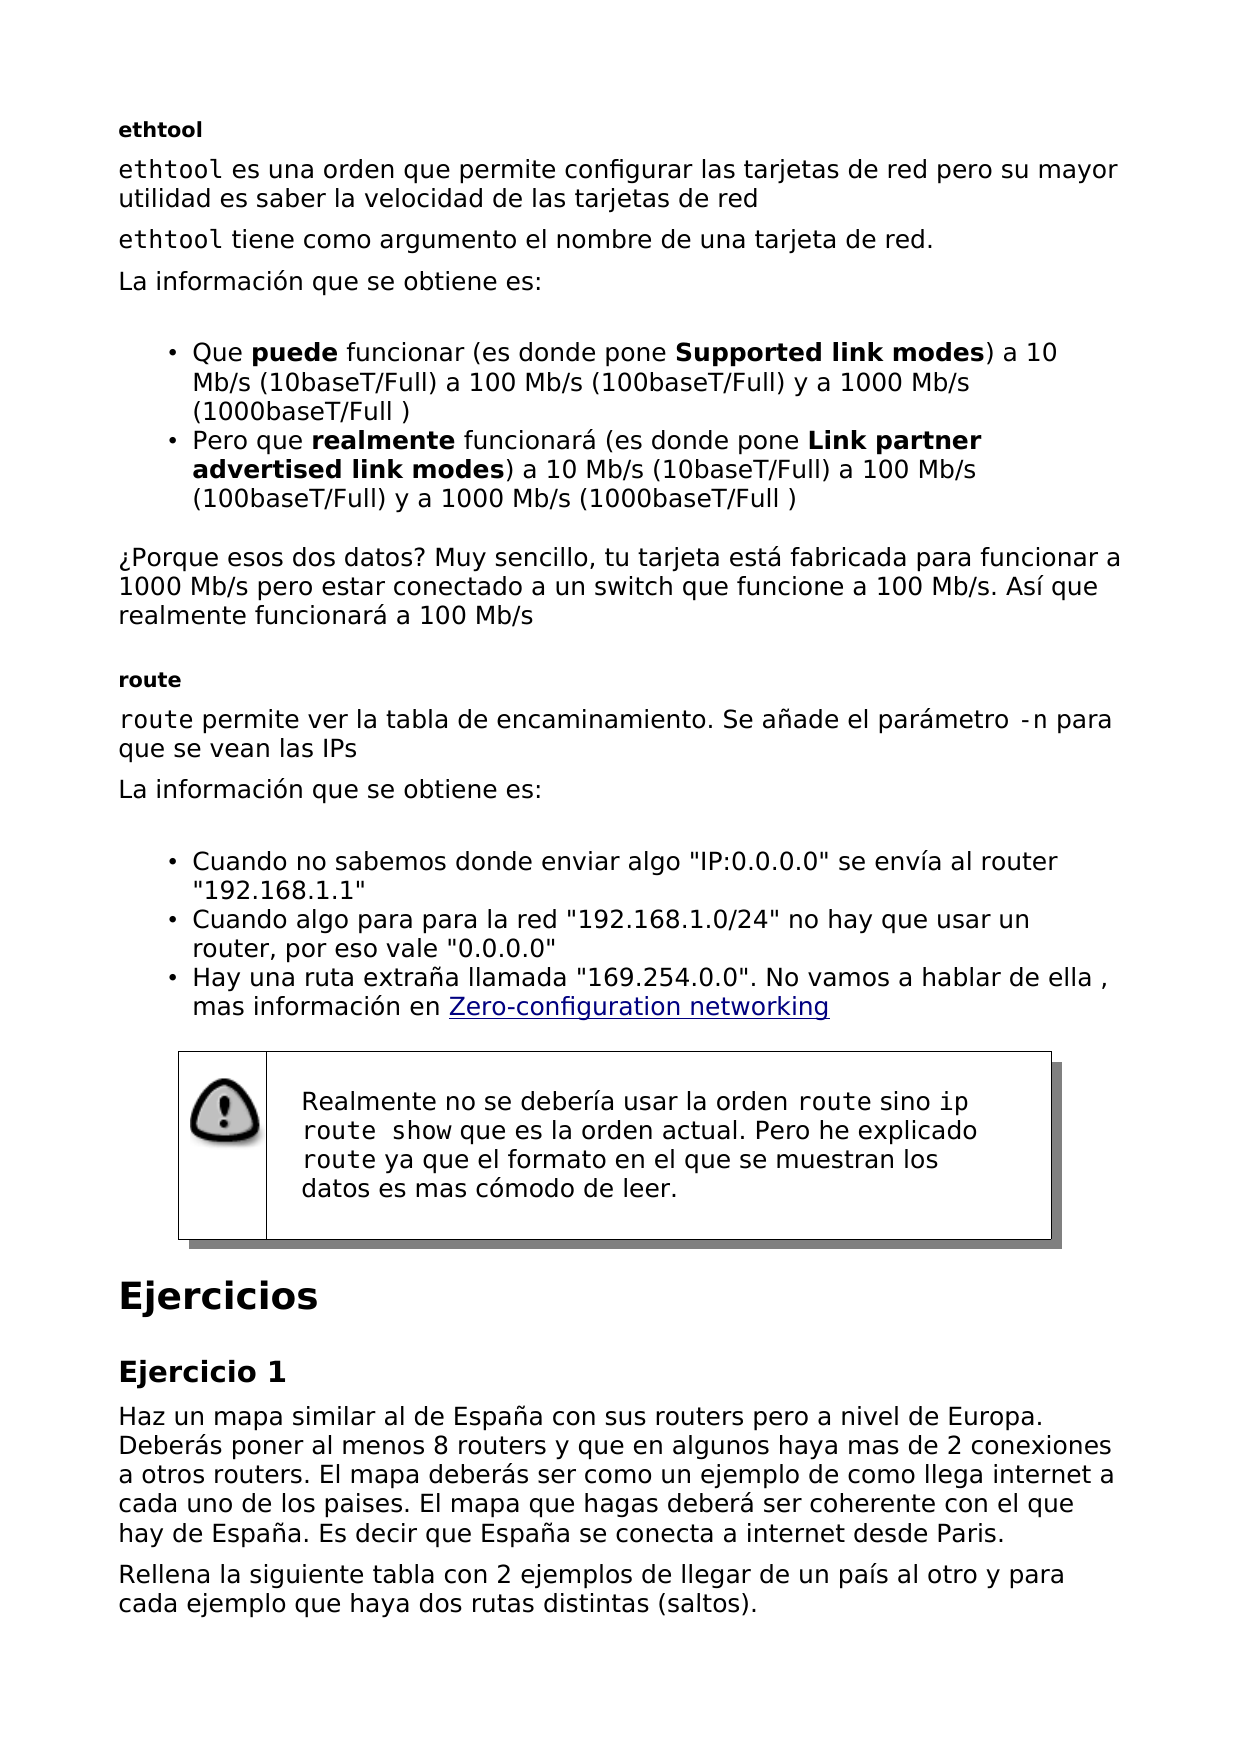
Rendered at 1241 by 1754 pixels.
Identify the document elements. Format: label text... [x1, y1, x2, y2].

picture [190, 1075, 266, 1150]
table_header Realmente no se debería usar la orden route sino ip route show que es la orden actual. Pero he explicado route ya que el formato en el que se muestran los datos es mas cómodo de leer. [267, 1052, 1051, 1239]
text route permite ver la tabla de encaminamiento. Se añade el parámetro -n para que se vean las IPs [118, 705, 1122, 763]
text La información que se obtiene es: [118, 776, 1122, 805]
text Haz un mapa similar al de España con sus routers pero a nivel de Europa. Deberás poner al menos 8 routers y que en algunos haya mas de 2 conexiones a otros routers. El mapa deberás ser como un ejemplo de como llega internet a cada uno de los paises. El mapa que hagas deberá ser coherente con el que hay de España. Es decir que España se conecta a internet desde Paris. [118, 1402, 1122, 1548]
text ¿Porque esos dos datos? Muy sencillo, tu tarjeta está fabricada para funcionar a 1000 Mb/s pero estar conectado a un switch que funcione a 100 Mb/s. Así que realmente funcionará a 100 Mb/s [118, 543, 1122, 631]
list Cuando algo para para la red "192.168.1.0/24" no hay que usar un router, por eso vale "0.0.0.0" [177, 905, 1122, 963]
list Cuando no sabemos donde enviar algo "IP:0.0.0.0" se envía al router "192.168.1.1" [177, 847, 1122, 905]
list Pero que realmente funcionará (es donde pone Link partner advertised link modes) a 10 Mb/s (10baseT/Full) a 100 Mb/s (100baseT/Full) y a 1000 Mb/s (1000baseT/Full ) [177, 426, 1122, 513]
subtitle Ejercicios [118, 1274, 1122, 1318]
text ethtool es una orden que permite configurar las tarjetas de red pero su mayor utilidad es saber la velocidad de las tarjetas de red [118, 155, 1122, 213]
text La información que se obtiene es: [118, 267, 1122, 297]
subtitle Ejercicio 1 [118, 1356, 1122, 1390]
table_header [179, 1052, 266, 1239]
list Que puede funcionar (es donde pone Supported link modes) a 10 Mb/s (10baseT/Full) a 100 Mb/s (100baseT/Full) y a 1000 Mb/s (1000baseT/Full ) [177, 338, 1122, 426]
text Rellena la siguiente tabla con 2 ejemplos de llegar de un país al otro y para cada ejemplo que haya dos rutas distintas (saltos). [118, 1561, 1122, 1619]
subtitle ethtool [118, 118, 1122, 142]
subtitle route [118, 668, 1122, 692]
list Hay una ruta extraña llamada "169.254.0.0". No vamos a hablar de ella , mas información en Zero-configuration networking [177, 963, 1122, 1022]
text ethtool tiene como argumento el nombre de una tarjeta de red. [118, 226, 1122, 255]
